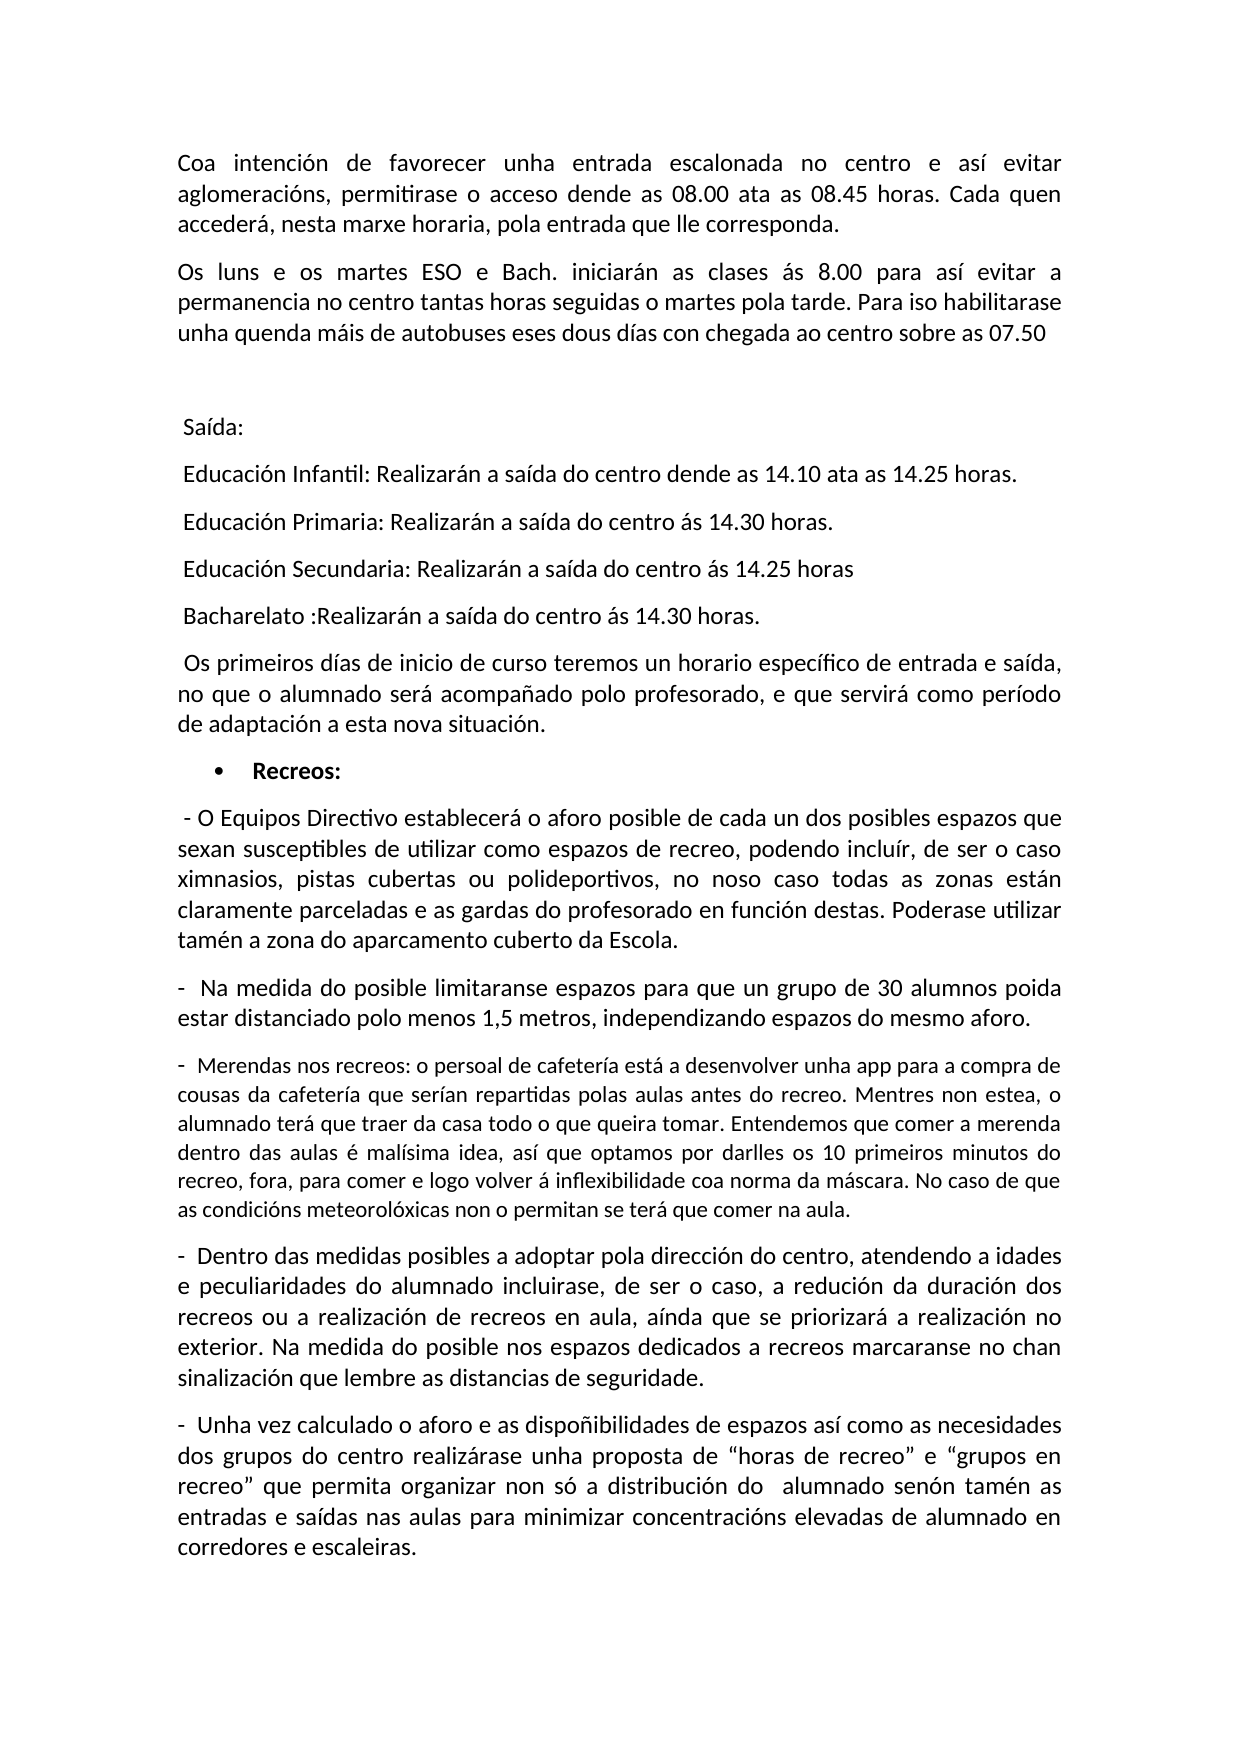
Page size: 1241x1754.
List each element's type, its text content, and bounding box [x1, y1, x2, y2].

text - Merendas nos recreos: o persoal de cafetería está a desenvolver unha app para a compra de cousas da cafetería que serían repartidas polas aulas antes do recreo. Mentres non estea, o alumnado terá que traer da casa todo o que queira tomar. Entendemos que comer a merenda dentro das aulas é malísima idea, así que optamos por darlles os 10 primeiros minutos do recreo, fora, para comer e logo volver á inflexibilidade coa norma da máscara. No caso de que as condicións meteorolóxicas non o permitan se terá que comer na aula. [177, 1049, 1063, 1223]
text Educación Infantil: Realizarán a saída do centro dende as 14.10 ata as 14.25 horas. [177, 458, 1063, 489]
text Educación Primaria: Realizarán a saída do centro ás 14.30 horas. [177, 506, 1063, 536]
text - Dentro das medidas posibles a adoptar pola dirección do centro, atendendo a idades e peculiaridades do alumnado incluirase, de ser o caso, a redución da duración dos recreos ou a realización de recreos en aula, aínda que se priorizará a realización no exterior. Na medida do posible nos espazos dedicados a recreos marcaranse no chan sinalización que lembre as distancias de seguridade. [177, 1240, 1063, 1393]
text Os primeiros días de inicio de curso teremos un horario específico de entrada e saída, no que o alumnado será acompañado polo profesorado, e que servirá como período de adaptación a esta nova situación. [177, 647, 1063, 739]
text Os luns e os martes ESO e Bach. iniciarán as clases ás 8.00 para así evitar a permanencia no centro tantas horas seguidas o martes pola tarde. Para iso habilitarase unha quenda máis de autobuses eses dous días con chegada ao centro sobre as 07.50 [177, 256, 1063, 347]
text Educación Secundaria: Realizarán a saída do centro ás 14.25 horas [177, 553, 1063, 583]
text Coa intención de favorecer unha entrada escalonada no centro e así evitar aglomeracións, permitirase o acceso dende as 08.00 ata as 08.45 horas. Cada quen accederá, nesta marxe horaria, pola entrada que lle corresponda. [177, 148, 1063, 239]
text - Unha vez calculado o aforo e as dispoñibilidades de espazos así como as necesidades dos grupos do centro realizárase unha proposta de “horas de recreo” e “grupos en recreo” que permita organizar non só a distribución do alumnado senón tamén as entradas e saídas nas aulas para minimizar concentracións elevadas de alumnado en corredores e escaleiras. [177, 1409, 1063, 1562]
text - Na medida do posible limitaranse espazos para que un grupo de 30 alumnos poida estar distanciado polo menos 1,5 metros, independizando espazos do mesmo aforo. [177, 972, 1063, 1033]
text Saída: [177, 411, 1063, 442]
text - O Equipos Directivo establecerá o aforo posible de cada un dos posibles espazos que sexan susceptibles de utilizar como espazos de recreo, podendo incluír, de ser o caso ximnasios, pistas cubertas ou polideportivos, no noso caso todas as zonas están claramente parceladas e as gardas do profesorado en función destas. Poderase utilizar tamén a zona do aparcamento cuberto da Escola. [177, 803, 1063, 955]
text Bacharelato :Realizarán a saída do centro ás 14.30 horas. [177, 600, 1063, 631]
list Recreos: [215, 755, 1063, 786]
